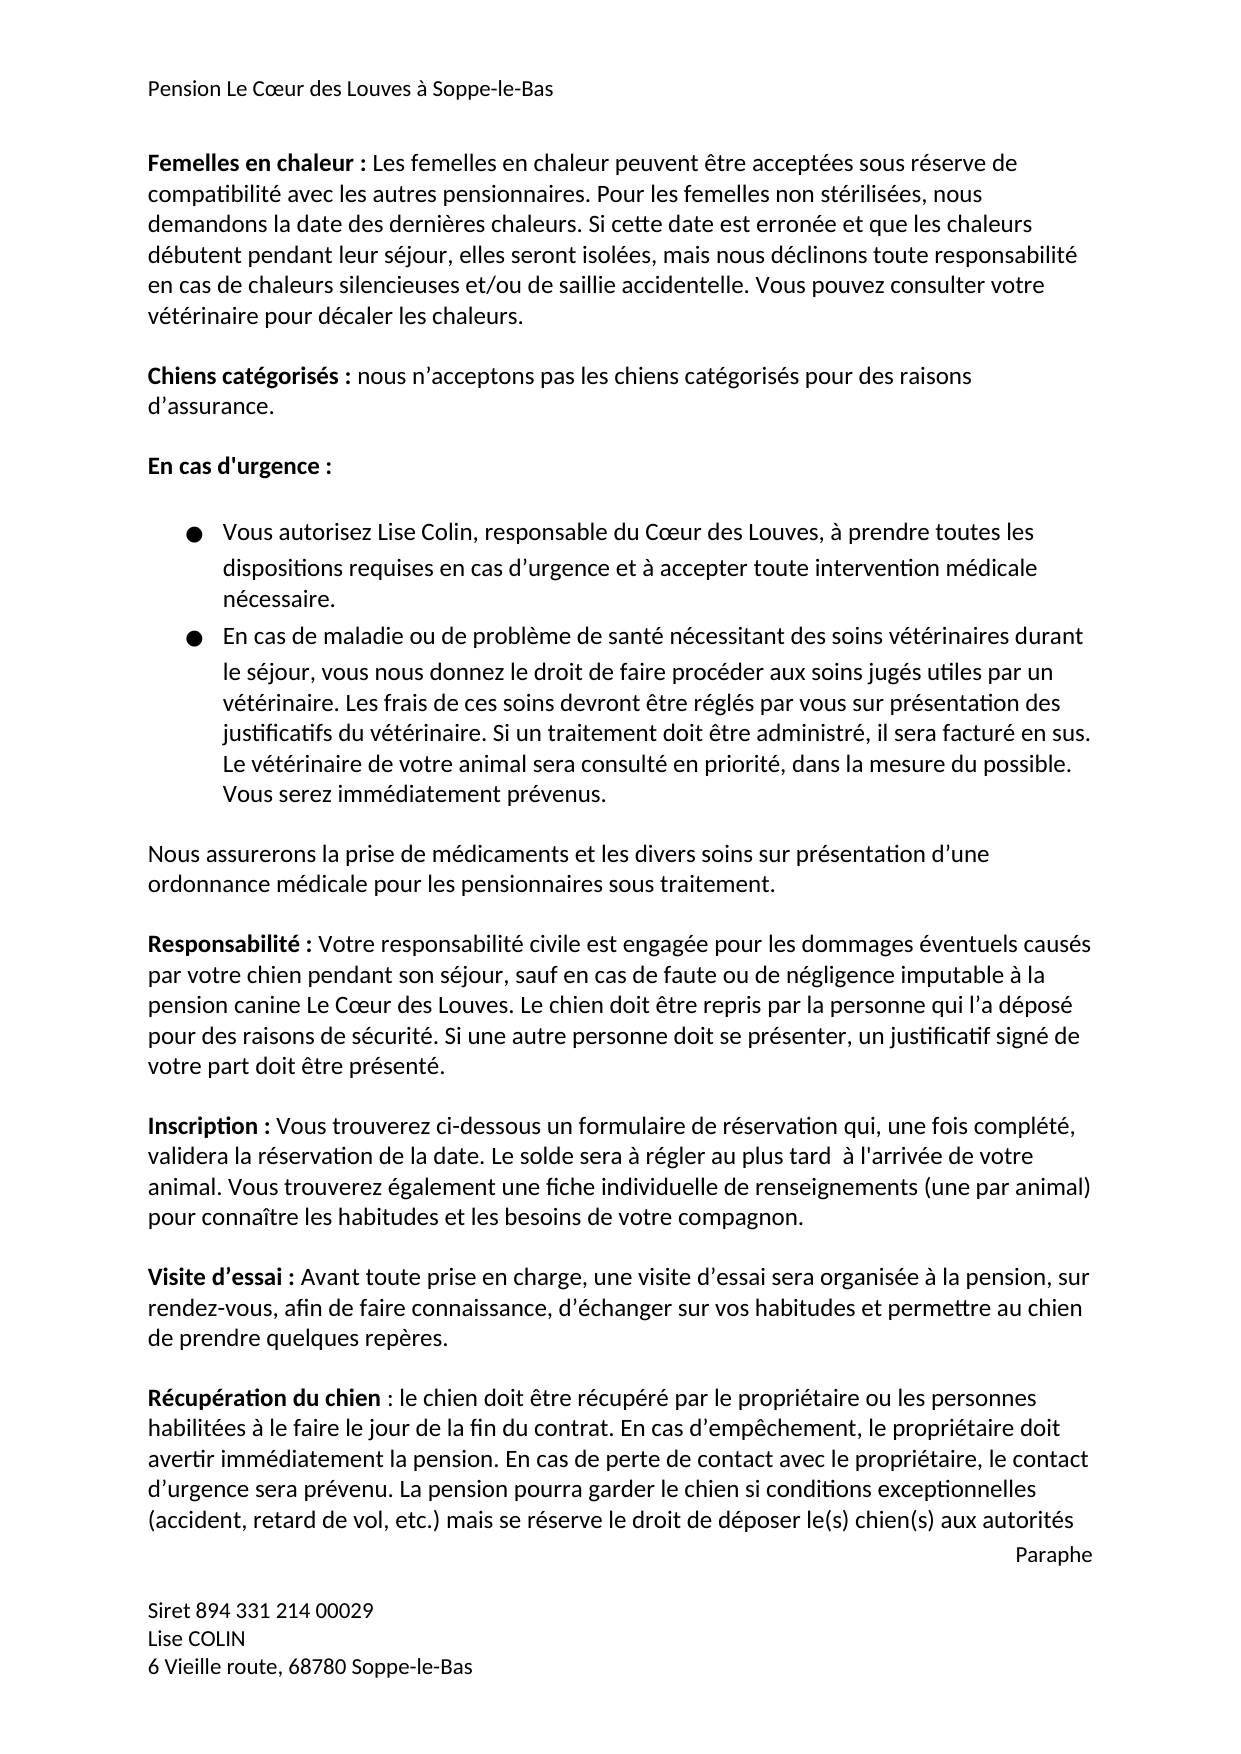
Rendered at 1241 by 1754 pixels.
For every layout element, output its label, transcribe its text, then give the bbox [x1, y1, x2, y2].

list Vous autorisez Lise Colin, responsable du Cœur des Louves, à prendre toutes les dispositions requises en cas d’urgence et à accepter toute intervention médicale nécessaire. [185, 510, 1093, 613]
text Inscription : Vous trouverez ci-dessous un formulaire de réservation qui, une fois complété, validera la réservation de la date. Le solde sera à régler au plus tard à l'arrivée de votre animal. Vous trouverez également une fiche individuelle de renseignements (une par animal) pour connaître les habitudes et les besoins de votre compagnon. [148, 1110, 1093, 1232]
text Femelles en chaleur : Les femelles en chaleur peuvent être acceptées sous réserve de compatibilité avec les autres pensionnaires. Pour les femelles non stérilisées, nous demandons la date des dernières chaleurs. Si cette date est erronée et que les chaleurs débutent pendant leur séjour, elles seront isolées, mais nous déclinons toute responsabilité en cas de chaleurs silencieuses et/ou de saillie accidentelle. Vous pouvez consulter votre vétérinaire pour décaler les chaleurs. [148, 148, 1093, 331]
text Chiens catégorisés : nous n’acceptons pas les chiens catégorisés pour des raisons d’assurance. [148, 360, 1093, 421]
list En cas de maladie ou de problème de santé nécessitant des soins vétérinaires durant le séjour, vous nous donnez le droit de faire procéder aux soins jugés utiles par un vétérinaire. Les frais de ces soins devront être réglés par vous sur présentation des justificatifs du vétérinaire. Si un traitement doit être administré, il sera facturé en sus. Le vétérinaire de votre animal sera consulté en priorité, dans la mesure du possible. Vous serez immédiatement prévenus. [185, 613, 1093, 809]
text Responsabilité : Votre responsabilité civile est engagée pour les dommages éventuels causés par votre chien pendant son séjour, sauf en cas de faute ou de négligence imputable à la pension canine Le Cœur des Louves. Le chien doit être repris par la personne qui l’a déposé pour des raisons de sécurité. Si une autre personne doit se présenter, un justificatif signé de votre part doit être présenté. [148, 928, 1093, 1081]
text Visite d’essai : Avant toute prise en charge, une visite d’essai sera organisée à la pension, sur rendez-vous, afin de faire connaissance, d’échanger sur vos habitudes et permettre au chien de prendre quelques repères. [148, 1261, 1093, 1353]
text En cas d'urgence : [148, 450, 1093, 481]
text Nous assurerons la prise de médicaments et les divers soins sur présentation d’une ordonnance médicale pour les pensionnaires sous traitement. [148, 838, 1093, 899]
text Récupération du chien : le chien doit être récupéré par le propriétaire ou les personnes habilitées à le faire le jour de la fin du contrat. En cas d’empêchement, le propriétaire doit avertir immédiatement la pension. En cas de perte de contact avec le propriétaire, le contact d’urgence sera prévenu. La pension pourra garder le chien si conditions exceptionnelles (accident, retard de vol, etc.) mais se réserve le droit de déposer le(s) chien(s) aux autorités [148, 1382, 1093, 1534]
